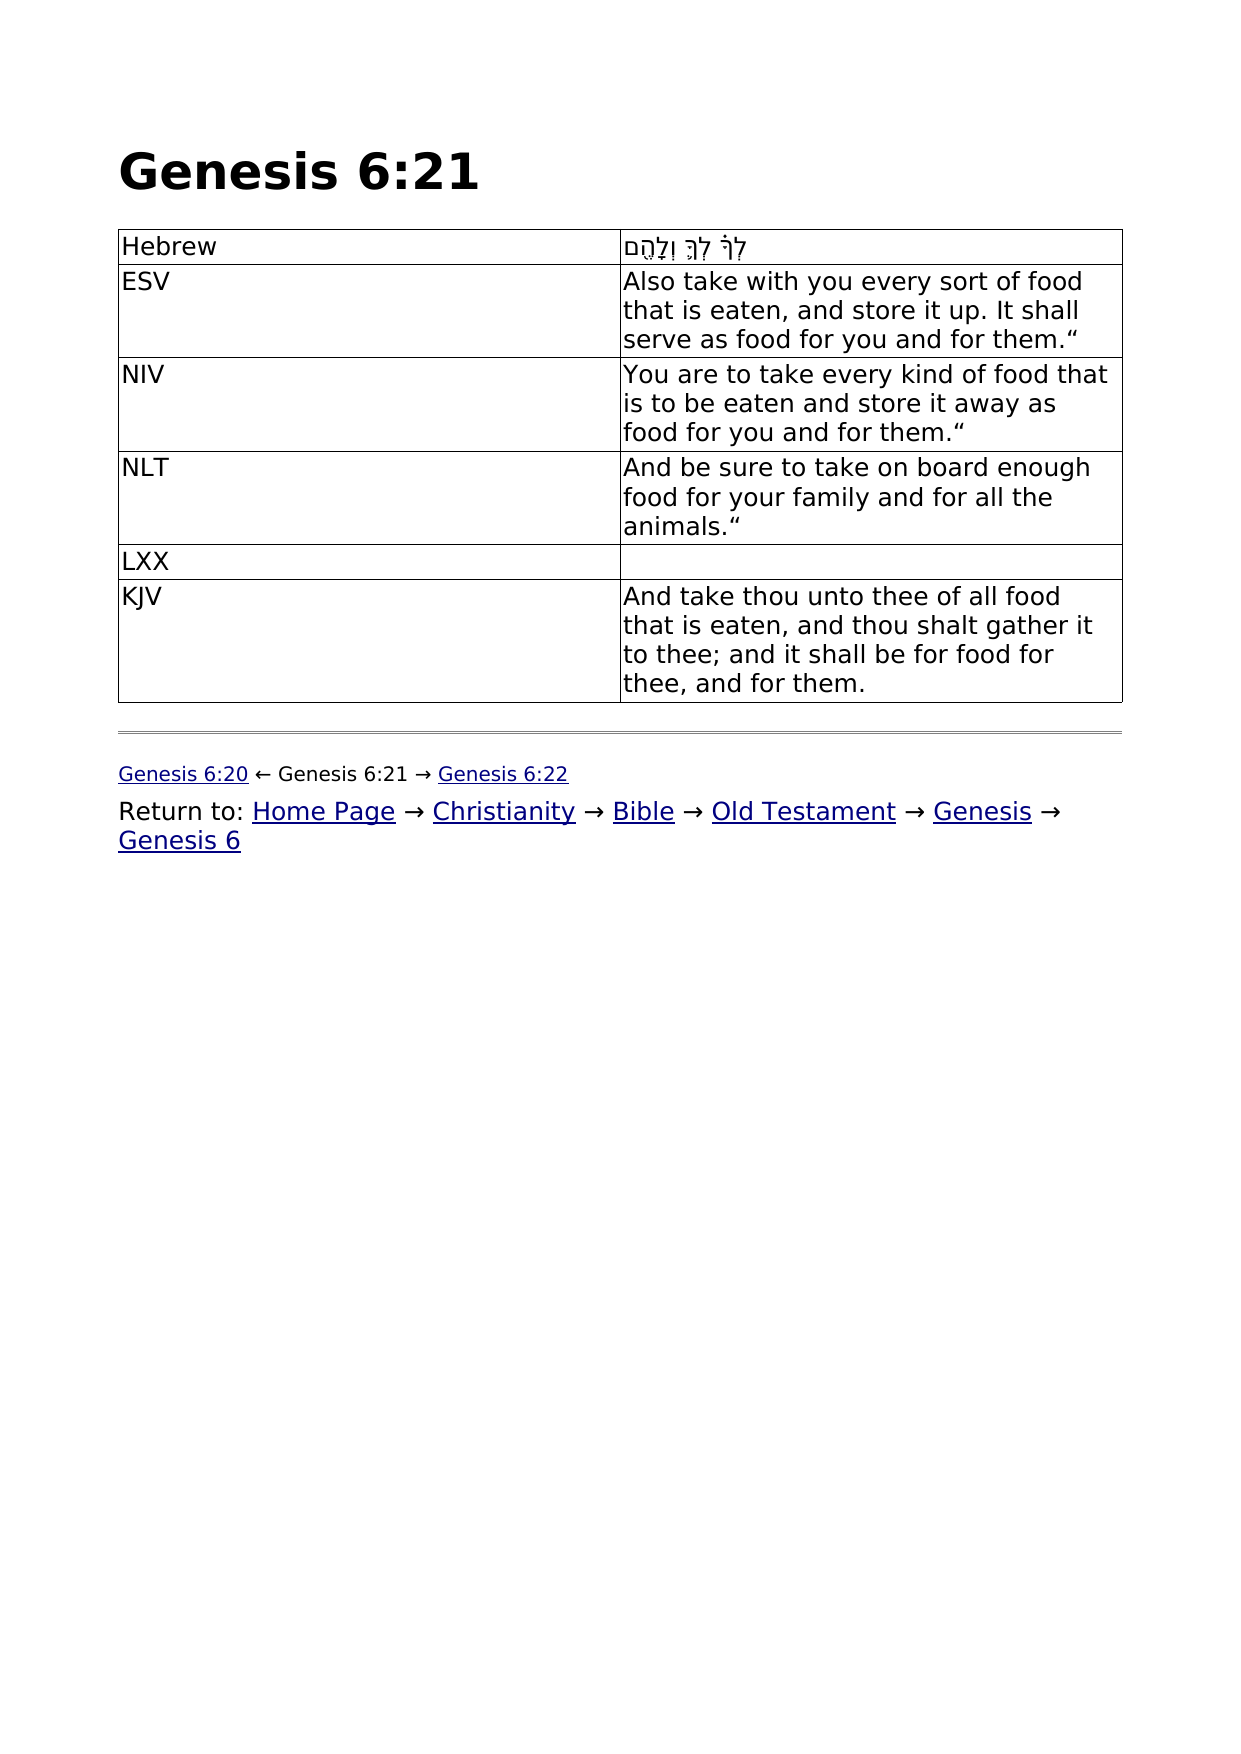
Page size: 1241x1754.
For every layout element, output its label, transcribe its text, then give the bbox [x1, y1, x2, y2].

table_cell [621, 545, 1122, 579]
table_cell KJV [119, 580, 620, 702]
table_header לְךָ֗ לְךָ֛ וְלָהֶ֖ם [621, 230, 1122, 264]
text Return to: Home Page → Christianity → Bible → Old Testament → Genesis → Genesis 6 [118, 797, 1122, 855]
table_cell And be sure to take on board enough food for your family and for all the animals.“ [621, 452, 1122, 544]
table_cell Also take with you every sort of food that is eaten, and store it up. It shall serve as food for you and for them.“ [621, 265, 1122, 357]
table_cell And take thou unto thee of all food that is eaten, and thou shalt gather it to thee; and it shall be for food for thee, and for them. [621, 580, 1122, 702]
text Genesis 6:20 ← Genesis 6:21 → Genesis 6:22 [118, 763, 1122, 797]
table_cell You are to take every kind of food that is to be eaten and store it away as food for you and for them.“ [621, 358, 1122, 451]
table_cell NLT [119, 452, 620, 544]
table_cell NIV [119, 358, 620, 451]
table_cell LXX [119, 545, 620, 579]
table_header Hebrew [119, 230, 620, 264]
table_cell ESV [119, 265, 620, 357]
subtitle Genesis 6:21 [118, 143, 1122, 201]
